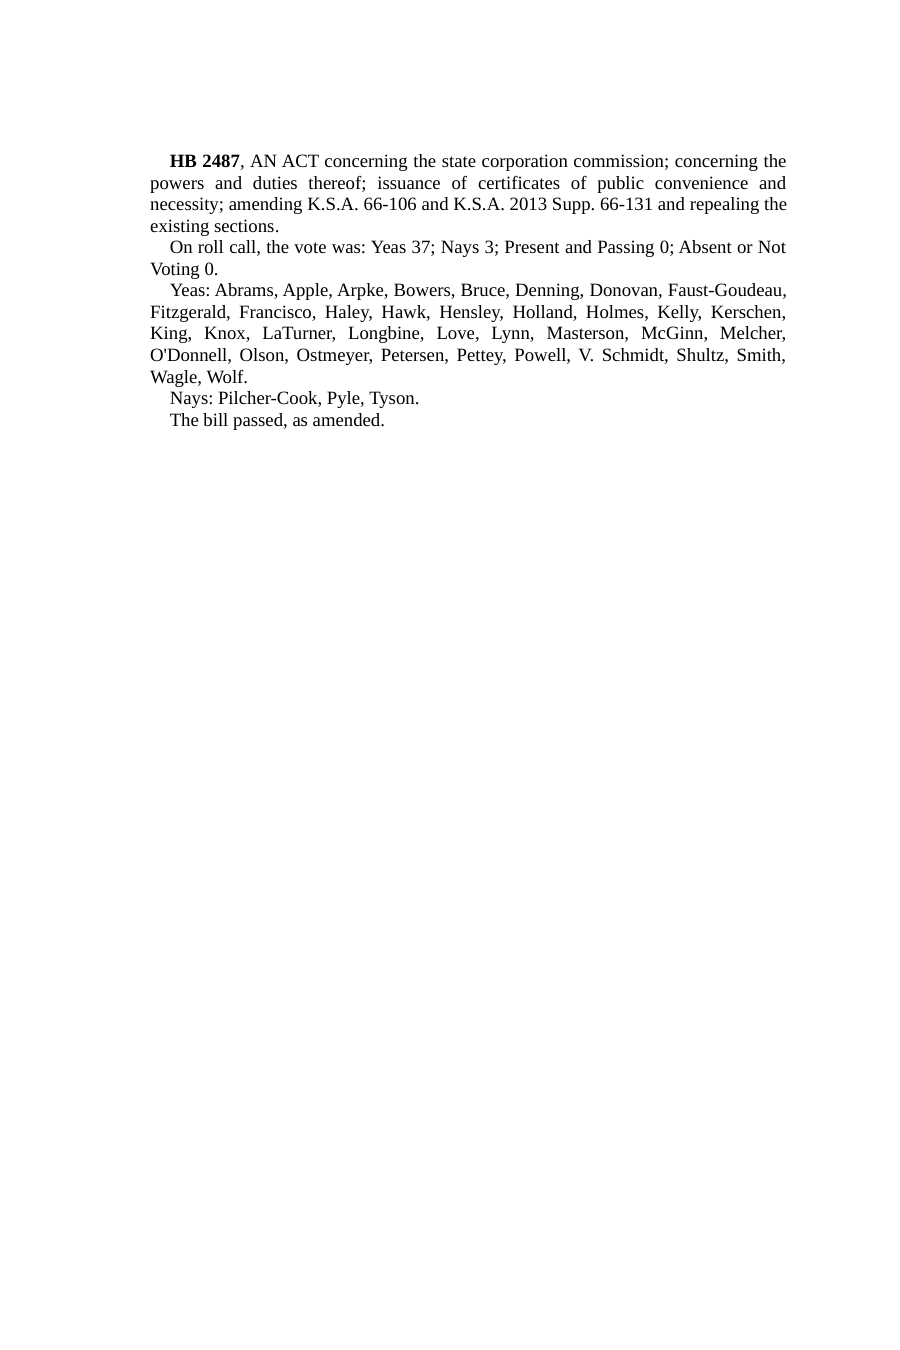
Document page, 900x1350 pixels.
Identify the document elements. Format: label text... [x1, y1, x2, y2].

text The bill passed, as amended. [150, 409, 787, 430]
text On roll call, the vote was: Yeas 37; Nays 3; Present and Passing 0; Absent or Not Voting 0. [150, 236, 787, 279]
text Yeas: Abrams, Apple, Arpke, Bowers, Bruce, Denning, Donovan, Faust-Goudeau, Fitzgerald, Francisco, Haley, Hawk, Hensley, Holland, Holmes, Kelly, Kerschen, King, Knox, LaTurner, Longbine, Love, Lynn, Masterson, McGinn, Melcher, O'Donnell, Olson, Ostmeyer, Petersen, Pettey, Powell, V. Schmidt, Shultz, Smith, Wagle, Wolf. [150, 279, 787, 387]
text Nays: Pilcher-Cook, Pyle, Tyson. [150, 387, 787, 409]
text HB 2487, AN ACT concerning the state corporation commission; concerning the powers and duties thereof; issuance of certificates of public convenience and necessity; amending K.S.A. 66-106 and K.S.A. 2013 Supp. 66-131 and repealing the existing sections. [150, 150, 787, 236]
